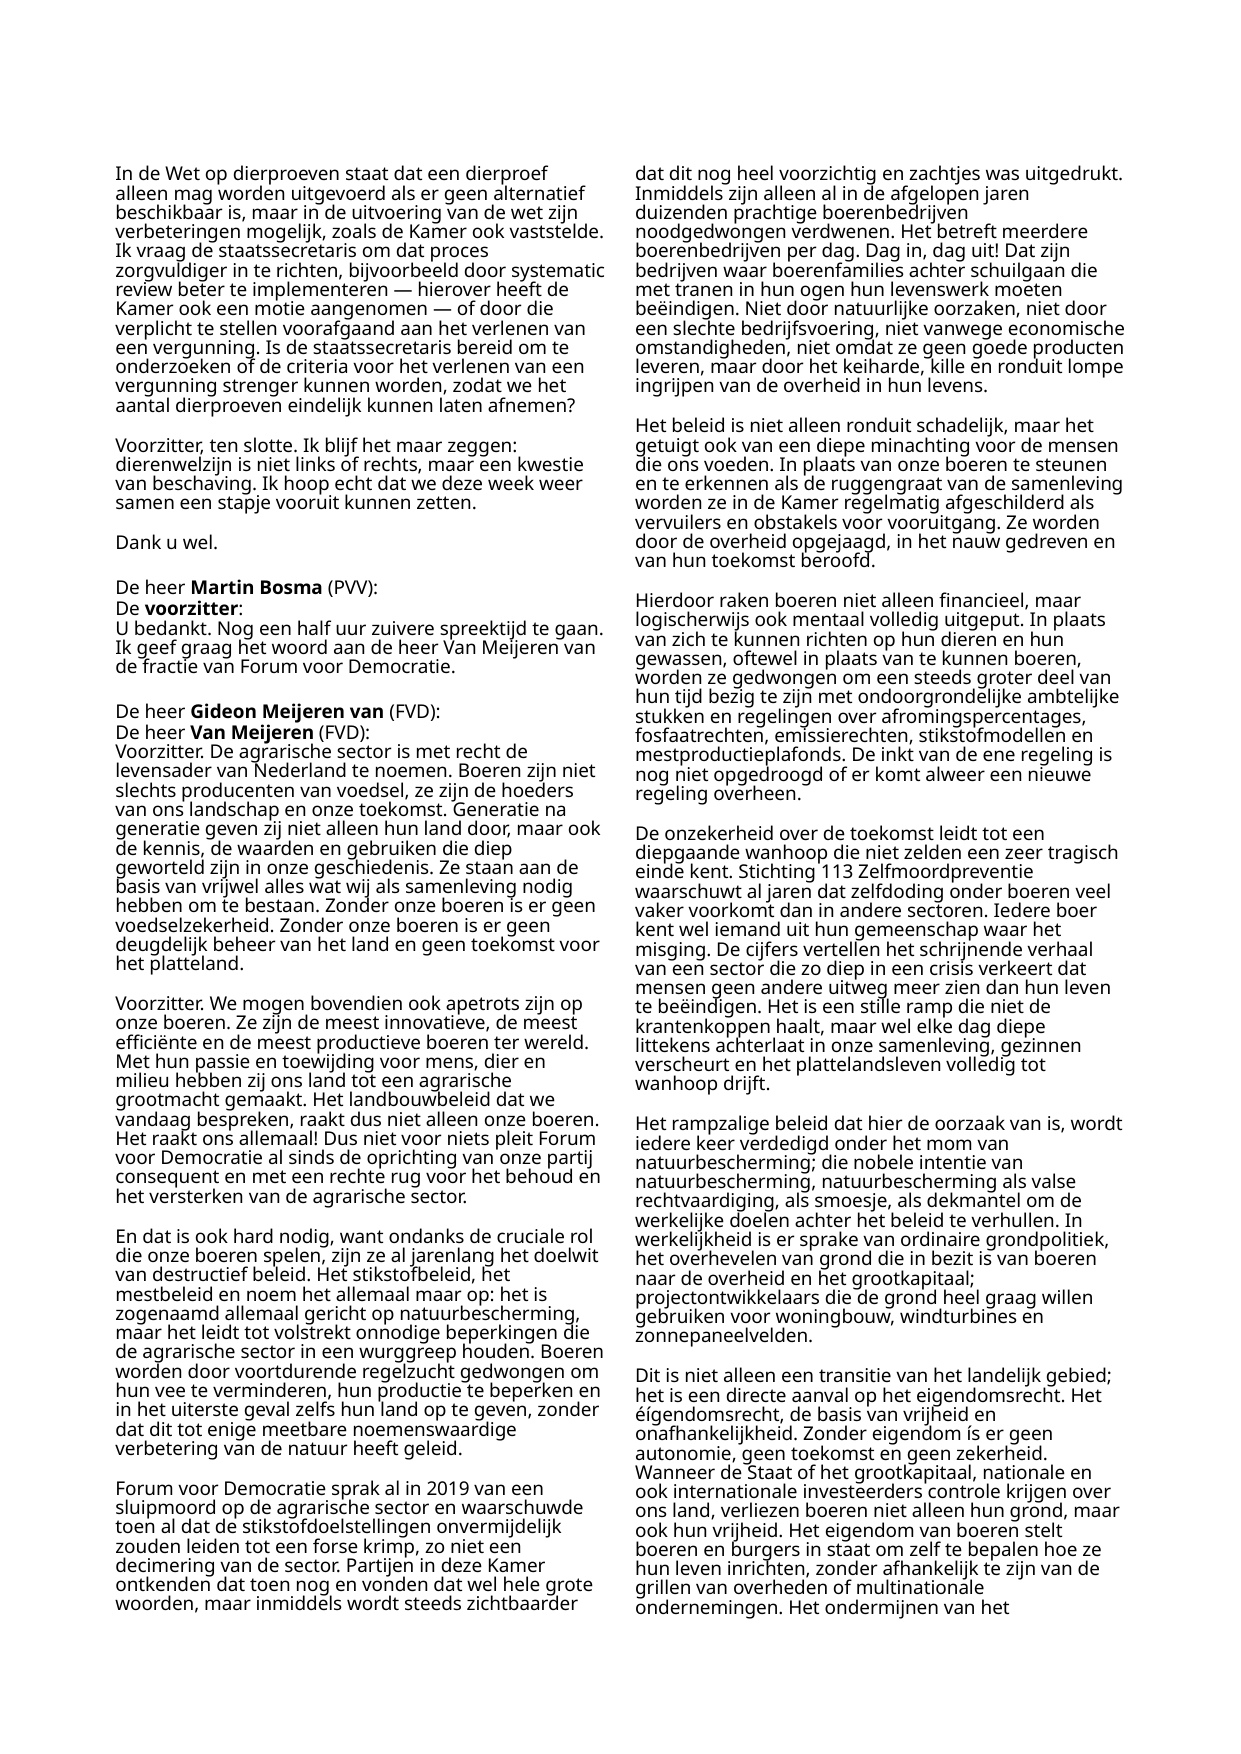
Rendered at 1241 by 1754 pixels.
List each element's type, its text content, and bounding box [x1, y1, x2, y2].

text Voorzitter, ten slotte. Ik blijf het maar zeggen: dierenwelzijn is niet links of rechts, maar een kwestie van beschaving. Ik hoop echt dat we deze week weer samen een stapje vooruit kunnen zetten. [115, 437, 605, 514]
text Het rampzalige beleid dat hier de oorzaak van is, wordt iedere keer verdedigd onder het mom van natuurbescherming; die nobele intentie van natuurbescherming, natuurbescherming als valse rechtvaardiging, als smoesje, als dekmantel om de werkelijke doelen achter het beleid te verhullen. In werkelijkheid is er sprake van ordinaire grondpolitiek, het overhevelen van grond die in bezit is van boeren naar de overheid en het grootkapitaal; projectontwikkelaars die de grond heel graag willen gebruiken voor woningbouw, windturbines en zonnepaneelvelden. [635, 1115, 1125, 1347]
text En dat is ook hard nodig, want ondanks de cruciale rol die onze boeren spelen, zijn ze al jarenlang het doelwit van destructief beleid. Het stikstofbeleid, het mestbeleid en noem het allemaal maar op: het is zogenaamd allemaal gericht op natuurbescherming, maar het leidt tot volstrekt onnodige beperkingen die de agrarische sector in een wurggreep houden. Boeren worden door voortdurende regelzucht gedwongen om hun vee te verminderen, hun productie te beperken en in het uiterste geval zelfs hun land op te geven, zonder dat dit tot enige meetbare noemenswaardige verbetering van de natuur heeft geleid. [115, 1228, 605, 1459]
text U bedankt. Nog een half uur zuivere spreektijd te gaan. Ik geef graag het woord aan de heer Van Meijeren van de fractie van Forum voor Democratie. [115, 619, 605, 677]
text Dit is niet alleen een transitie van het landelijk gebied; het is een directe aanval op het eigendomsrecht. Het éígendomsrecht, de basis van vrijheid en onafhankelijkheid. Zonder eigendom ís er geen autonomie, geen toekomst en geen zekerheid. Wanneer de Staat of het grootkapitaal, nationale en ook internationale investeerders controle krijgen over ons land, verliezen boeren niet alleen hun grond, maar ook hun vrijheid. Het eigendom van boeren stelt boeren en burgers in staat om zelf te bepalen hoe ze hun leven inrichten, zonder afhankelijk te zijn van de grillen van overheden of multinationale ondernemingen. Het ondermijnen van het [635, 1367, 1125, 1618]
text De heer Van Meijeren (FVD): [115, 724, 605, 743]
text Voorzitter. De agrarische sector is met recht de levensader van Nederland te noemen. Boeren zijn niet slechts producenten van voedsel, ze zijn de hoeders van ons landschap en onze toekomst. Generatie na generatie geven zij niet alleen hun land door, maar ook de kennis, de waarden en gebruiken die diep geworteld zijn in onze geschiedenis. Ze staan aan de basis van vrijwel alles wat wij als samenleving nodig hebben om te bestaan. Zonder onze boeren is er geen voedselzekerheid. Zonder onze boeren is er geen deugdelijk beheer van het land en geen toekomst voor het platteland. [115, 743, 605, 974]
text Forum voor Democratie sprak al in 2019 van een sluipmoord op de agrarische sector en waarschuwde toen al dat de stikstofdoelstellingen onvermijdelijk zouden leiden tot een forse krimp, zo niet een decimering van de sector. Partijen in deze Kamer ontkenden dat toen nog en vonden dat wel hele grote woorden, maar inmiddels wordt steeds zichtbaarder [115, 1480, 605, 1615]
text Dank u wel. [115, 534, 605, 554]
text Voorzitter. We mogen bovendien ook apetrots zijn op onze boeren. Ze zijn de meest innovatieve, de meest efficiënte en de meest productieve boeren ter wereld. Met hun passie en toewijding voor mens, dier en milieu hebben zij ons land tot een agrarische grootmacht gemaakt. Het landbouwbeleid dat we vandaag bespreken, raakt dus niet alleen onze boeren. Het raakt ons allemaal! Dus niet voor niets pleit Forum voor Democratie al sinds de oprichting van onze partij consequent en met een rechte rug voor het behoud en het versterken van de agrarische sector. [115, 995, 605, 1207]
text Het beleid is niet alleen ronduit schadelijk, maar het getuigt ook van een diepe minachting voor de mensen die ons voeden. In plaats van onze boeren te steunen en te erkennen als de ruggengraat van de samenleving worden ze in de Kamer regelmatig afgeschilderd als vervuilers en obstakels voor vooruitgang. Ze worden door de overheid opgejaagd, in het nauw gedreven en van hun toekomst beroofd. [635, 417, 1125, 571]
text De voorzitter: [115, 600, 605, 619]
text De onzekerheid over de toekomst leidt tot een diepgaande wanhoop die niet zelden een zeer tragisch einde kent. Stichting 113 Zelfmoordpreventie waarschuwt al jaren dat zelfdoding onder boeren veel vaker voorkomt dan in andere sectoren. Iedere boer kent wel iemand uit hun gemeenschap waar het misging. De cijfers vertellen het schrijnende verhaal van een sector die zo diep in een crisis verkeert dat mensen geen andere uitweg meer zien dan hun leven te beëindigen. Het is een stille ramp die niet de krantenkoppen haalt, maar wel elke dag diepe littekens achterlaat in onze samenleving, gezinnen verscheurt en het plattelandsleven volledig tot wanhoop drijft. [635, 825, 1125, 1095]
text De heer Martin Bosma (PVV): [115, 574, 605, 600]
text De heer Gideon Meijeren van (FVD): [115, 698, 605, 724]
text Hierdoor raken boeren niet alleen financieel, maar logischerwijs ook mentaal volledig uitgeput. In plaats van zich te kunnen richten op hun dieren en hun gewassen, oftewel in plaats van te kunnen boeren, worden ze gedwongen om een steeds groter deel van hun tijd bezig te zijn met ondoorgrondelijke ambtelijke stukken en regelingen over afromingspercentages, fosfaatrechten, emissierechten, stikstofmodellen en mestproductieplafonds. De inkt van de ene regeling is nog niet opgedroogd of er komt alweer een nieuwe regeling overheen. [635, 592, 1125, 804]
text In de Wet op dierproeven staat dat een dierproef alleen mag worden uitgevoerd als er geen alternatief beschikbaar is, maar in de uitvoering van de wet zijn verbeteringen mogelijk, zoals de Kamer ook vaststelde. Ik vraag de staatssecretaris om dat proces zorgvuldiger in te richten, bijvoorbeeld door systematic review beter te implementeren — hierover heeft de Kamer ook een motie aangenomen — of door die verplicht te stellen voorafgaand aan het verlenen van een vergunning. Is de staatssecretaris bereid om te onderzoeken of de criteria voor het verlenen van een vergunning strenger kunnen worden, zodat we het aantal dierproeven eindelijk kunnen laten afnemen? [115, 165, 605, 416]
text dat dit nog heel voorzichtig en zachtjes was uitgedrukt. Inmiddels zijn alleen al in de afgelopen jaren duizenden prachtige boerenbedrijven noodgedwongen verdwenen. Het betreft meerdere boerenbedrijven per dag. Dag in, dag uit! Dat zijn bedrijven waar boerenfamilies achter schuilgaan die met tranen in hun ogen hun levenswerk moeten beëindigen. Niet door natuurlijke oorzaken, niet door een slechte bedrijfsvoering, niet vanwege economische omstandigheden, niet omdat ze geen goede producten leveren, maar door het keiharde, kille en ronduit lompe ingrijpen van de overheid in hun levens. [635, 165, 1125, 397]
